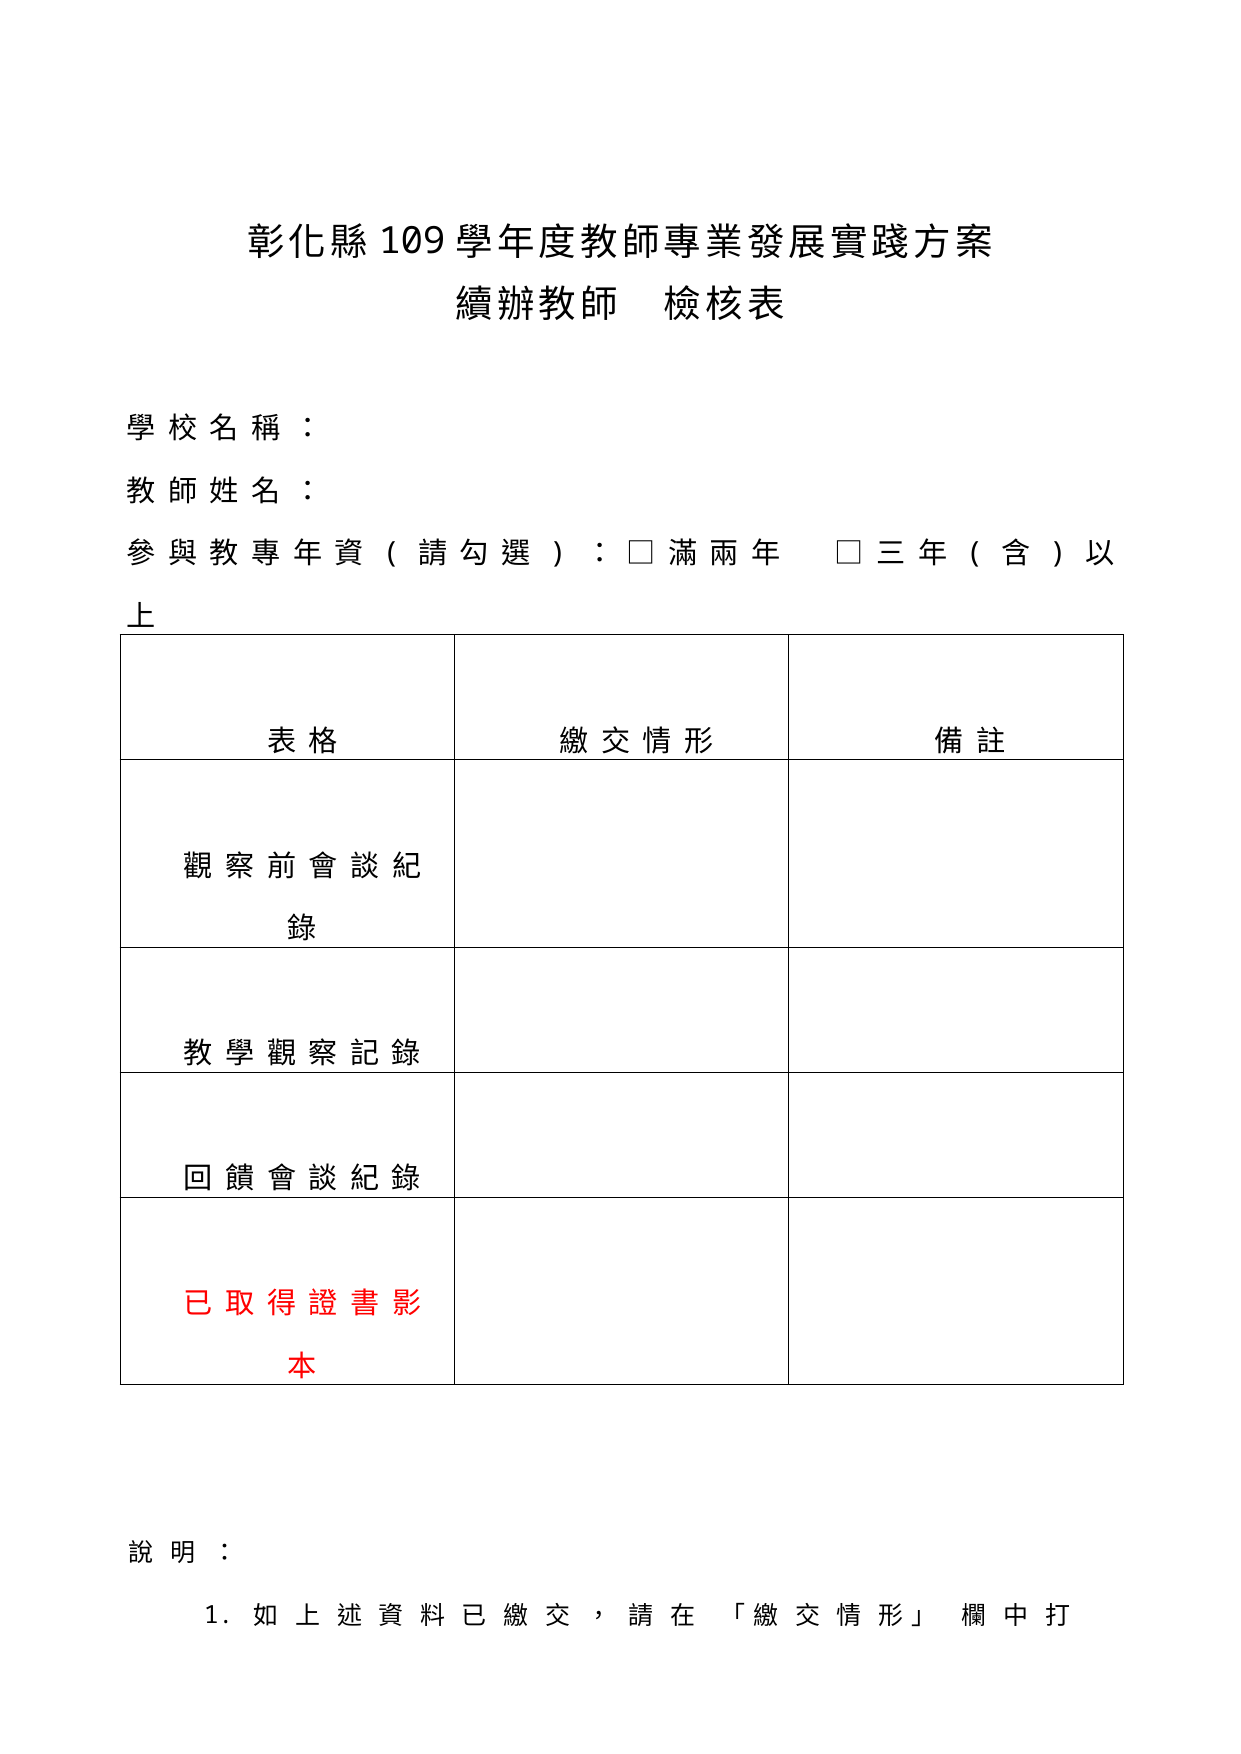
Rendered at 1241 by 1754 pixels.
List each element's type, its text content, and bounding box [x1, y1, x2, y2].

table_header 表格 [121, 635, 454, 759]
table_cell [455, 1073, 788, 1197]
table_cell [789, 1073, 1123, 1197]
table_cell 教學觀察記錄 [121, 948, 454, 1072]
table_cell 已取得證書影本 [121, 1198, 454, 1384]
text 續辦教師 檢核表 [120, 259, 1120, 322]
list 如上述資料已繳交，請在「繳交情形」欄中打 [170, 1572, 1120, 1634]
text 學校名稱： [120, 384, 1120, 447]
table_header 備註 [789, 635, 1123, 759]
table_cell [455, 948, 788, 1072]
table_cell [455, 760, 788, 947]
table_cell 觀察前會談紀錄 [121, 760, 454, 947]
text 說明： [120, 1509, 1120, 1572]
table_cell [789, 760, 1123, 947]
table_cell [789, 1198, 1123, 1384]
table_cell [789, 948, 1123, 1072]
text 彰化縣109學年度教師專業發展實踐方案 [120, 197, 1120, 259]
table_cell [455, 1198, 788, 1384]
table_cell 回饋會談紀錄 [121, 1073, 454, 1197]
table_header 繳交情形 [455, 635, 788, 759]
text 教師姓名： [120, 447, 1120, 509]
text 參與教專年資(請勾選)：□滿兩年 □三年(含)以上 [120, 509, 1120, 634]
